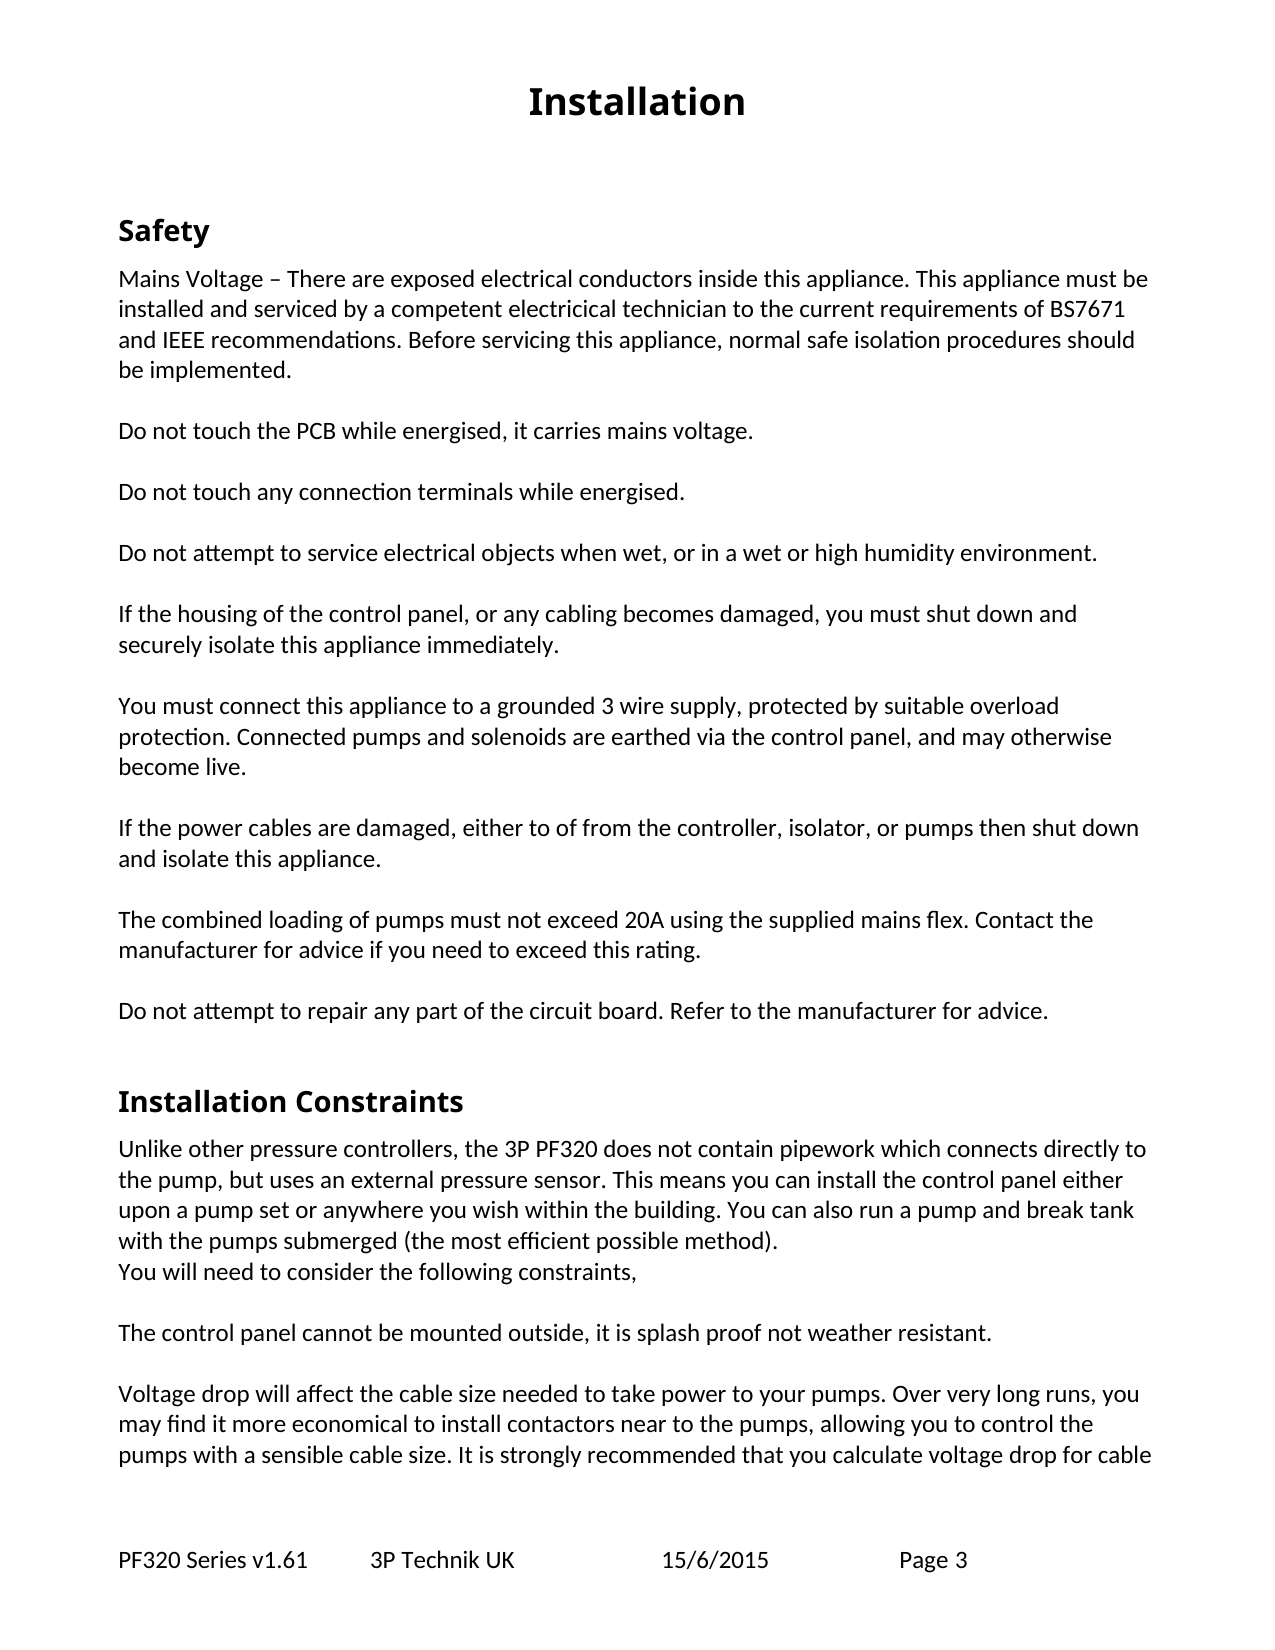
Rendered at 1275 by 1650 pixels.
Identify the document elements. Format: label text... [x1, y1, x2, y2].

text Unlike other pressure controllers, the 3P PF320 does not contain pipework which connects directly to the pump, but uses an external pressure sensor. This means you can install the control panel either upon a pump set or anywhere you wish within the building. You can also run a pump and break tank with the pumps submerged (the most efficient possible method). [118, 1134, 1157, 1256]
text Mains Voltage – There are exposed electrical conductors inside this appliance. This appliance must be installed and serviced by a competent electricical technician to the current requirements of BS7671 and IEEE recommendations. Before servicing this appliance, normal safe isolation procedures should be implemented. [118, 263, 1157, 385]
text Do not attempt to service electrical objects when wet, or in a wet or high humidity environment. [118, 538, 1157, 568]
text If the power cables are damaged, either to of from the controller, isolator, or pumps then shut down and isolate this appliance. [118, 812, 1157, 873]
text Do not touch any connection terminals while energised. [118, 477, 1157, 507]
subtitle Safety [118, 211, 1157, 250]
text Voltage drop will affect the cable size needed to take power to your pumps. Over very long runs, you may find it more economical to install contactors near to the pumps, allowing you to control the pumps with a sensible cable size. It is strongly recommended that you calculate voltage drop for cable [118, 1378, 1157, 1469]
text You must connect this appliance to a grounded 3 wire supply, protected by suitable overload protection. Connected pumps and solenoids are earthed via the control panel, and may otherwise become live. [118, 690, 1157, 782]
text Do not attempt to repair any part of the circuit board. Refer to the manufacturer for advice. [118, 995, 1157, 1026]
text The combined loading of pumps must not exceed 20A using the supplied mains flex. Contact the manufacturer for advice if you need to exceed this rating. [118, 904, 1157, 965]
text The control panel cannot be mounted outside, it is splash proof not weather resistant. [118, 1317, 1157, 1347]
subtitle Installation Constraints [118, 1081, 1157, 1121]
text You will need to consider the following constraints, [118, 1256, 1157, 1286]
subtitle Installation [118, 75, 1157, 126]
text If the housing of the control panel, or any cabling becomes damaged, you must shut down and securely isolate this appliance immediately. [118, 599, 1157, 660]
text Do not touch the PCB while energised, it carries mains voltage. [118, 416, 1157, 446]
